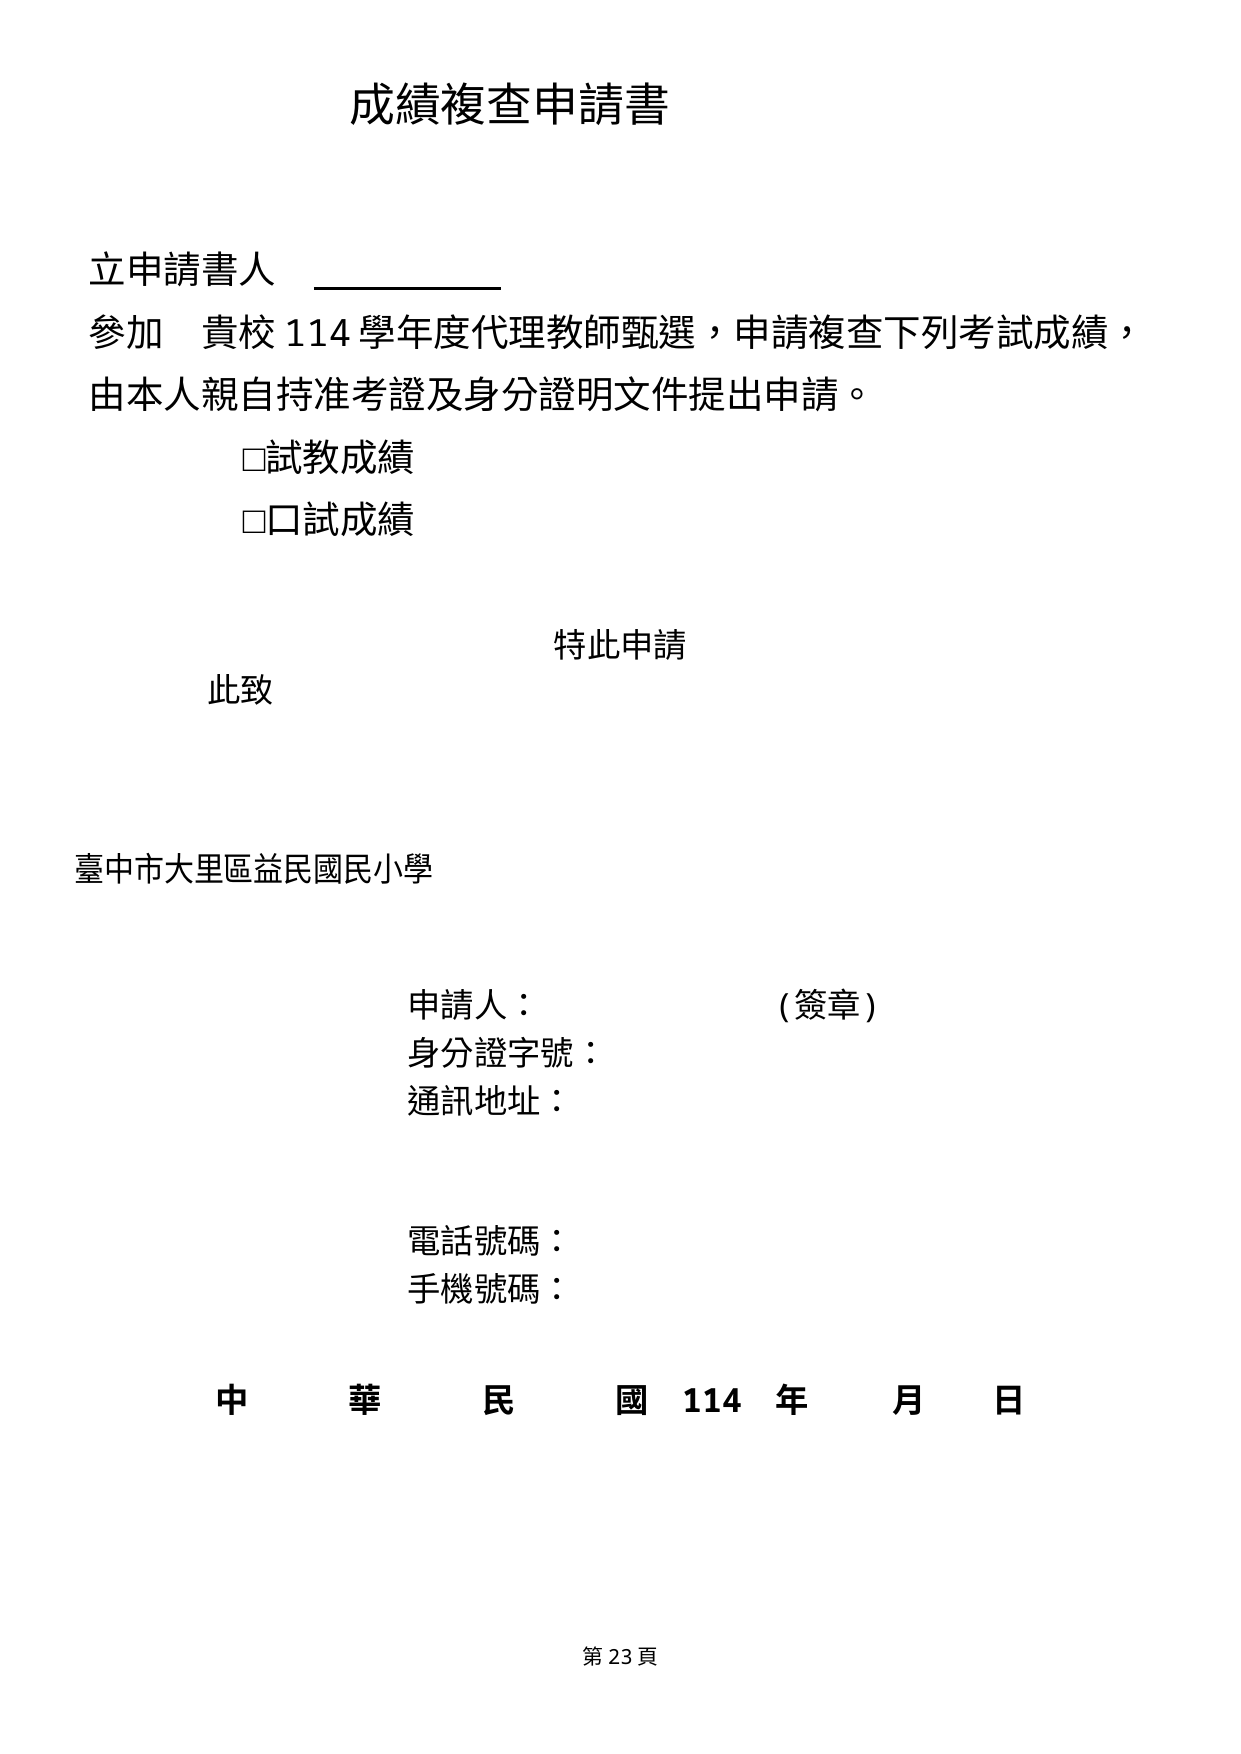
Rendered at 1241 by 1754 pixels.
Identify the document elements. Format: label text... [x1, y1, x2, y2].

text 立申請書人 [89, 226, 1166, 288]
text 成績複查申請書 [74, 68, 1166, 135]
text 此致 [74, 663, 1166, 712]
text 申請人： (簽章) [74, 979, 1166, 1027]
text 身分證字號： [74, 1027, 1166, 1075]
text 中 華 民 國 114 年 月 日 [74, 1356, 1166, 1419]
text □口試成績 [74, 476, 1166, 538]
text □試教成績 [74, 413, 1166, 476]
text 手機號碼： [74, 1263, 1166, 1311]
text 通訊地址： [74, 1075, 1166, 1123]
text 特此申請 [74, 601, 1166, 663]
text 電話號碼： [74, 1214, 1166, 1263]
text 參加 貴校114學年度代理教師甄選，申請複查下列考試成績，由本人親自持准考證及身分證明文件提出申請。 [89, 288, 1166, 413]
text 臺中市大里區益民國民小學 [74, 825, 1166, 888]
